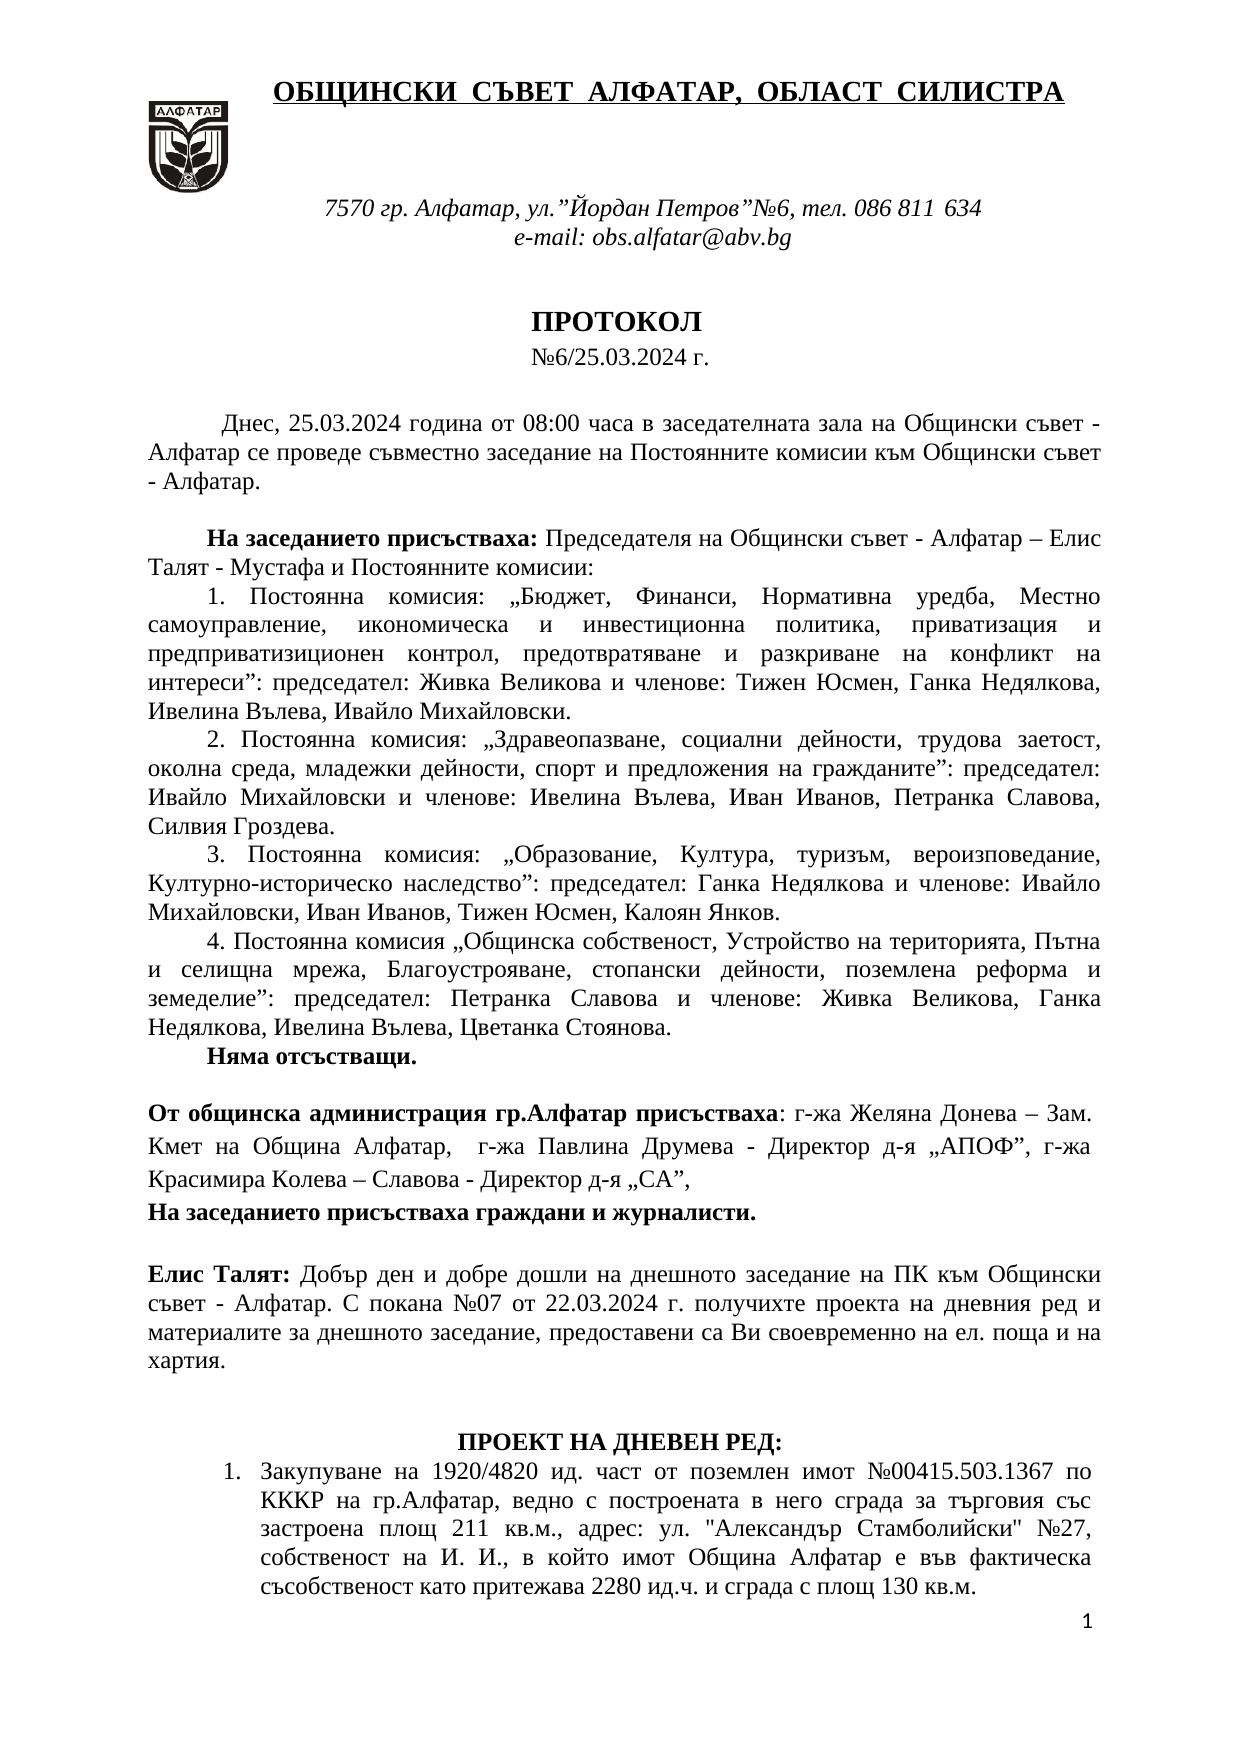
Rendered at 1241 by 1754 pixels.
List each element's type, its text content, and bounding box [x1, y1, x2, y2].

text От общинска администрация гр.Алфатар присъстваха: г-жа Желяна Донева – Зам. Кмет на Община Алфатар, г-жа Павлина Друмева - Директор д-я „АПОФ”, г-жа Красимира Колева – Славова - Директор д-я „СА”, [148, 1098, 1093, 1193]
text 1. Постоянна комисия: „Бюджет, Финанси, Нормативна уредба, Местно самоуправление, икономическа и инвестиционна политика, приватизация и предприватизиционен контрол, предотвратяване и разкриване на конфликт на интереси”: председател: Живка Великова и членове: Тижен Юсмен, Ганка Недялкова, Ивелина Вълева, Ивайло Михайловски. [148, 581, 1102, 724]
text e-mail: obs.alfatar@abv.bg [148, 222, 1101, 251]
text ПРОЕКТ НА ДНЕВЕН РЕД: [148, 1427, 1093, 1456]
text На заседанието присъстваха: Председателя на Общински съвет - Алфатар – Елис Талят - Мустафа и Постоянните комисии: [148, 523, 1102, 581]
text 3. Постоянна комисия: „Образование, Култура, туризъм, вероизповедание, Културно-историческо наследство”: председател: Ганка Недялкова и членове: Ивайло Михайловски, Иван Иванов, Тижен Юсмен, Калоян Янков. [148, 839, 1102, 926]
text 2. Постоянна комисия: „Здравеопазване, социални дейности, трудова заетост, околна среда, младежки дейности, спорт и предложения на гражданите”: председател: Ивайло Михайловски и членове: Ивелина Вълева, Иван Иванов, Петранка Славова, Силвия Гроздева. [148, 724, 1102, 839]
text 7570 гр. Алфатар, ул.”Йордан Петров”№6, тел. 086 811 634 [148, 193, 1101, 222]
text ПРОТОКОЛ [148, 304, 1093, 337]
text №6/25.03.2024 г. [148, 342, 1093, 371]
text Елис Талят: Добър ден и добре дошли на днешното заседание на ПК към Общински съвет - Алфатар. С покана №07 от 22.03.2024 г. получихте проекта на дневния ред и материалите за днешното заседание, предоставени са Ви своевременно на ел. поща и на хартия. [148, 1259, 1102, 1374]
text Няма отсъстващи. [148, 1041, 1102, 1069]
text ОБЩИНСКИ СЪВЕТ АЛФАТАР, ОБЛАСТ СИЛИСТРА [148, 74, 1101, 193]
list Закупуване на 1920/4820 ид. част от поземлен имот №00415.503.1367 по КККР на гр.Алфатар, ведно с построената в него сграда за търговия със застроена площ 211 кв.м., адрес: ул. ''Александър Стамболийски'' №27, собственост на И. И., в който имот Община Алфатар е във фактическа съсобственост като притежава 2280 ид.ч. и сграда с площ 130 кв.м. [223, 1456, 1093, 1600]
text Днес, 25.03.2024 година от 08:00 часа в заседателната зала на Общински съвет - Алфатар се проведе съвместно заседание на Постоянните комисии към Общински съвет - Алфатар. [148, 408, 1102, 494]
text 4. Постоянна комисия „Общинска собственост, Устройство на територията, Пътна и селищна мрежа, Благоустрояване, стопански дейности, поземлена реформа и земеделие”: председател: Петранка Славова и членове: Живка Великова, Ганка Недялкова, Ивелина Вълева, Цветанка Стоянова. [148, 926, 1102, 1041]
text На заседанието присъстваха граждани и журналисти. [148, 1197, 1093, 1226]
